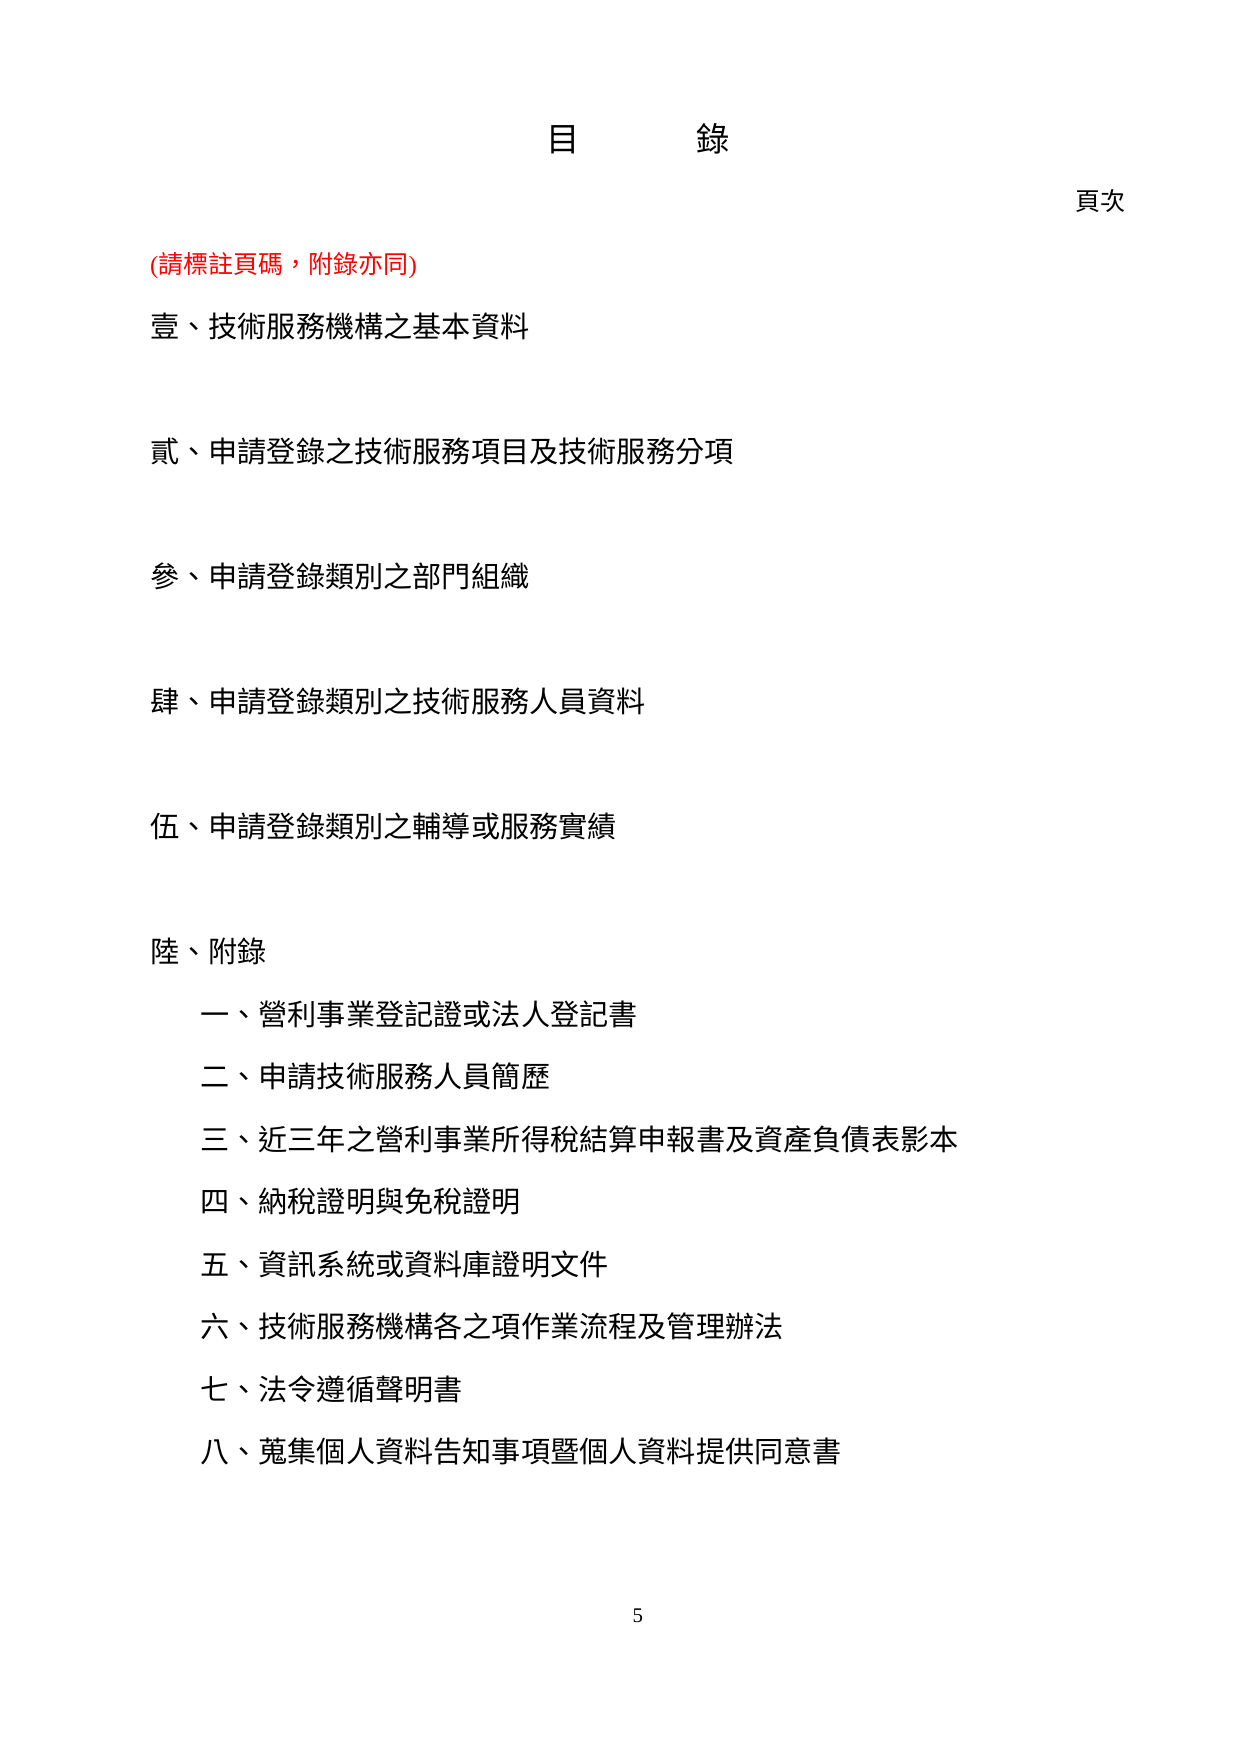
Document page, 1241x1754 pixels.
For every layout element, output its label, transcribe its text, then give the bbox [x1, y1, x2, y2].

text 二、申請技術服務人員簡歷 [200, 1033, 1125, 1096]
text 伍、申請登錄類別之輔導或服務實績 [150, 783, 1125, 846]
text 一、營利事業登記證或法人登記書 [200, 971, 1125, 1033]
text 陸、附錄 [150, 908, 1125, 971]
text (請標註頁碼，附錄亦同) [150, 221, 1125, 283]
text 八、蒐集個人資料告知事項暨個人資料提供同意書 [200, 1408, 1125, 1471]
text 壹、技術服務機構之基本資料 [150, 283, 1125, 346]
text 參、申請登錄類別之部門組織 [150, 533, 1125, 596]
text 三、近三年之營利事業所得稅結算申報書及資產負債表影本 [200, 1096, 1125, 1158]
text 頁次 [975, 158, 1125, 221]
text 四、納稅證明與免稅證明 [200, 1158, 1125, 1221]
text 七、法令遵循聲明書 [200, 1346, 1125, 1408]
text 貳、申請登錄之技術服務項目及技術服務分項 [150, 408, 1125, 471]
text 五、資訊系統或資料庫證明文件 [200, 1221, 1125, 1283]
text 六、技術服務機構各之項作業流程及管理辦法 [200, 1283, 1125, 1346]
text 肆、申請登錄類別之技術服務人員資料 [150, 658, 1125, 721]
text 目 錄 [150, 96, 1125, 158]
